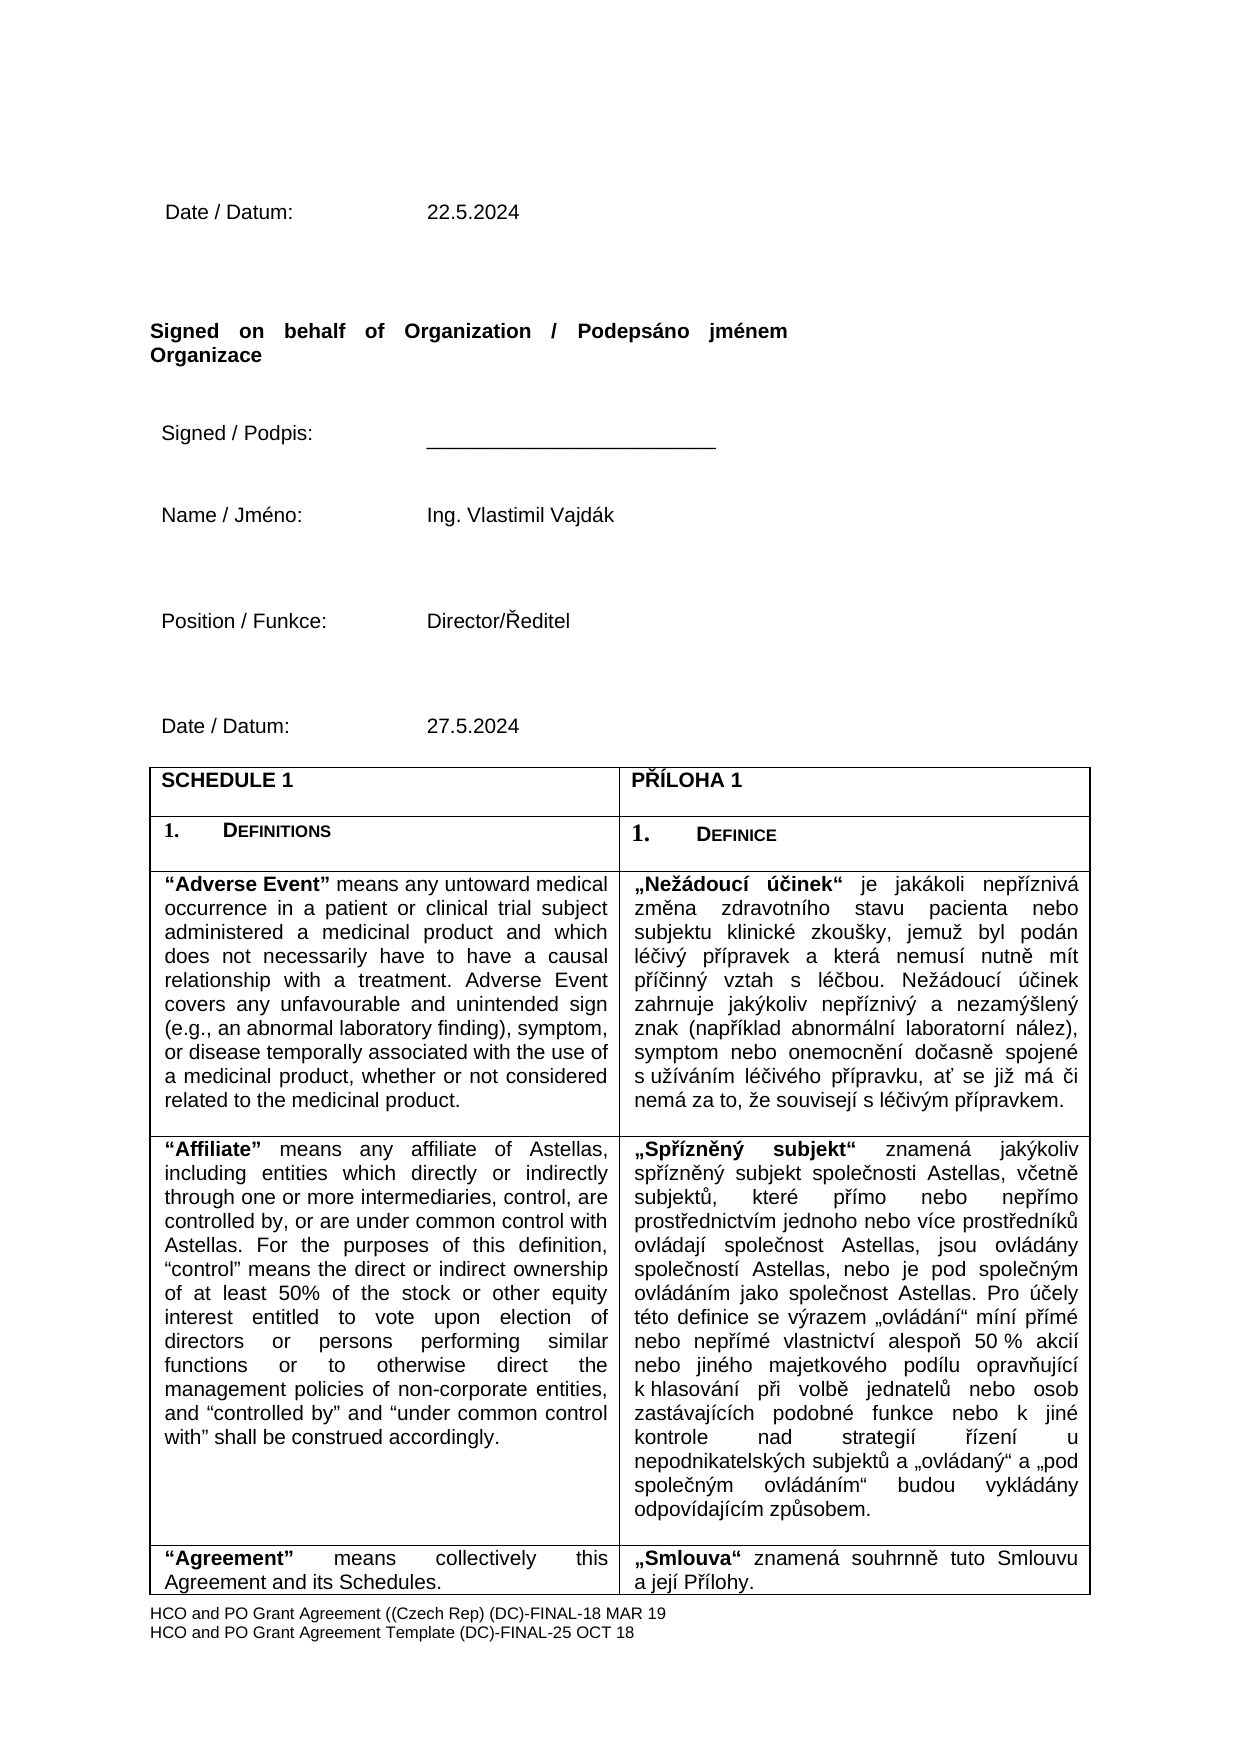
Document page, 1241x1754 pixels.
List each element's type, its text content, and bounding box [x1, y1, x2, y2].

table_cell [799, 420, 1090, 497]
table_cell [799, 603, 1090, 708]
table_cell Definitions [151, 817, 619, 871]
table_cell “Adverse Event” means any untoward medical occurrence in a patient or clinical trial subject administered a medicinal product and which does not necessarily have to have a causal relationship with a treatment. Adverse Event covers any unfavourable and unintended sign (e.g., an abnormal laboratory finding), symptom, or disease temporally associated with the use of a medicinal product, whether or not considered related to the medicinal product. [151, 872, 619, 1136]
table_cell SCHEDULE 1 [151, 768, 619, 816]
table_cell Definice [620, 817, 1089, 871]
table_cell Ing. Vlastimil Vajdák [415, 497, 799, 603]
table_cell “Agreement” means collectively this Agreement and its Schedules. [151, 1546, 619, 1594]
table_cell Name / Jméno: [150, 497, 415, 603]
table_cell [799, 708, 1090, 767]
table_cell “Affiliate” means any affiliate of Astellas, including entities which directly or indirectly through one or more intermediaries, control, are controlled by, or are under common control with Astellas. For the purposes of this definition, “control” means the direct or indirect ownership of at least 50% of the stock or other equity interest entitled to vote upon election of directors or persons performing similar functions or to otherwise direct the management policies of non-corporate entities, and “controlled by” and “under common control with” shall be construed accordingly. [151, 1137, 619, 1545]
table_header Signed on behalf of Organization / Podepsáno jménem Organizace [150, 247, 799, 420]
table_cell „Nežádoucí účinek“ je jakákoli nepříznivá změna zdravotního stavu pacienta nebo subjektu klinické zkoušky, jemuž byl podán léčivý přípravek a která nemusí nutně mít příčinný vztah s léčbou. Nežádoucí účinek zahrnuje jakýkoliv nepříznivý a nezamýšlený znak (například abnormální laboratorní nález), symptom nebo onemocnění dočasně spojené s užíváním léčivého přípravku, ať se již má či nemá za to, že souvisejí s léčivým přípravkem. [620, 872, 1089, 1136]
table_cell 27.5.2024 [415, 708, 799, 767]
table_cell Date / Datum: [150, 708, 415, 767]
table_cell Director/Ředitel [415, 603, 799, 708]
table_cell Position / Funkce: [150, 603, 415, 708]
table_cell „Spřízněný subjekt“ znamená jakýkoliv spřízněný subjekt společnosti Astellas, včetně subjektů, které přímo nebo nepřímo prostřednictvím jednoho nebo více prostředníků ovládají společnost Astellas, jsou ovládány společností Astellas, nebo je pod společným ovládáním jako společnost Astellas. Pro účely této definice se výrazem „ovládání“ míní přímé nebo nepřímé vlastnictví alespoň 50 % akcií nebo jiného majetkového podílu opravňující k hlasování při volbě jednatelů nebo osob zastávajících podobné funkce nebo k jiné kontrole nad strategií řízení u nepodnikatelských subjektů a „ovládaný“ a „pod společným ovládáním“ budou vykládány odpovídajícím způsobem. [620, 1137, 1089, 1545]
table_header [799, 247, 1090, 420]
table_cell _________________________ [415, 420, 799, 497]
table_cell [799, 497, 1090, 603]
text Date / Datum: 22.5.2024 [150, 200, 1048, 224]
table_cell PŘÍLOHA 1 [620, 768, 1089, 816]
table_cell Signed / Podpis: [150, 420, 415, 497]
table_cell „Smlouva“ znamená souhrnně tuto Smlouvu a její Přílohy. [620, 1546, 1089, 1594]
